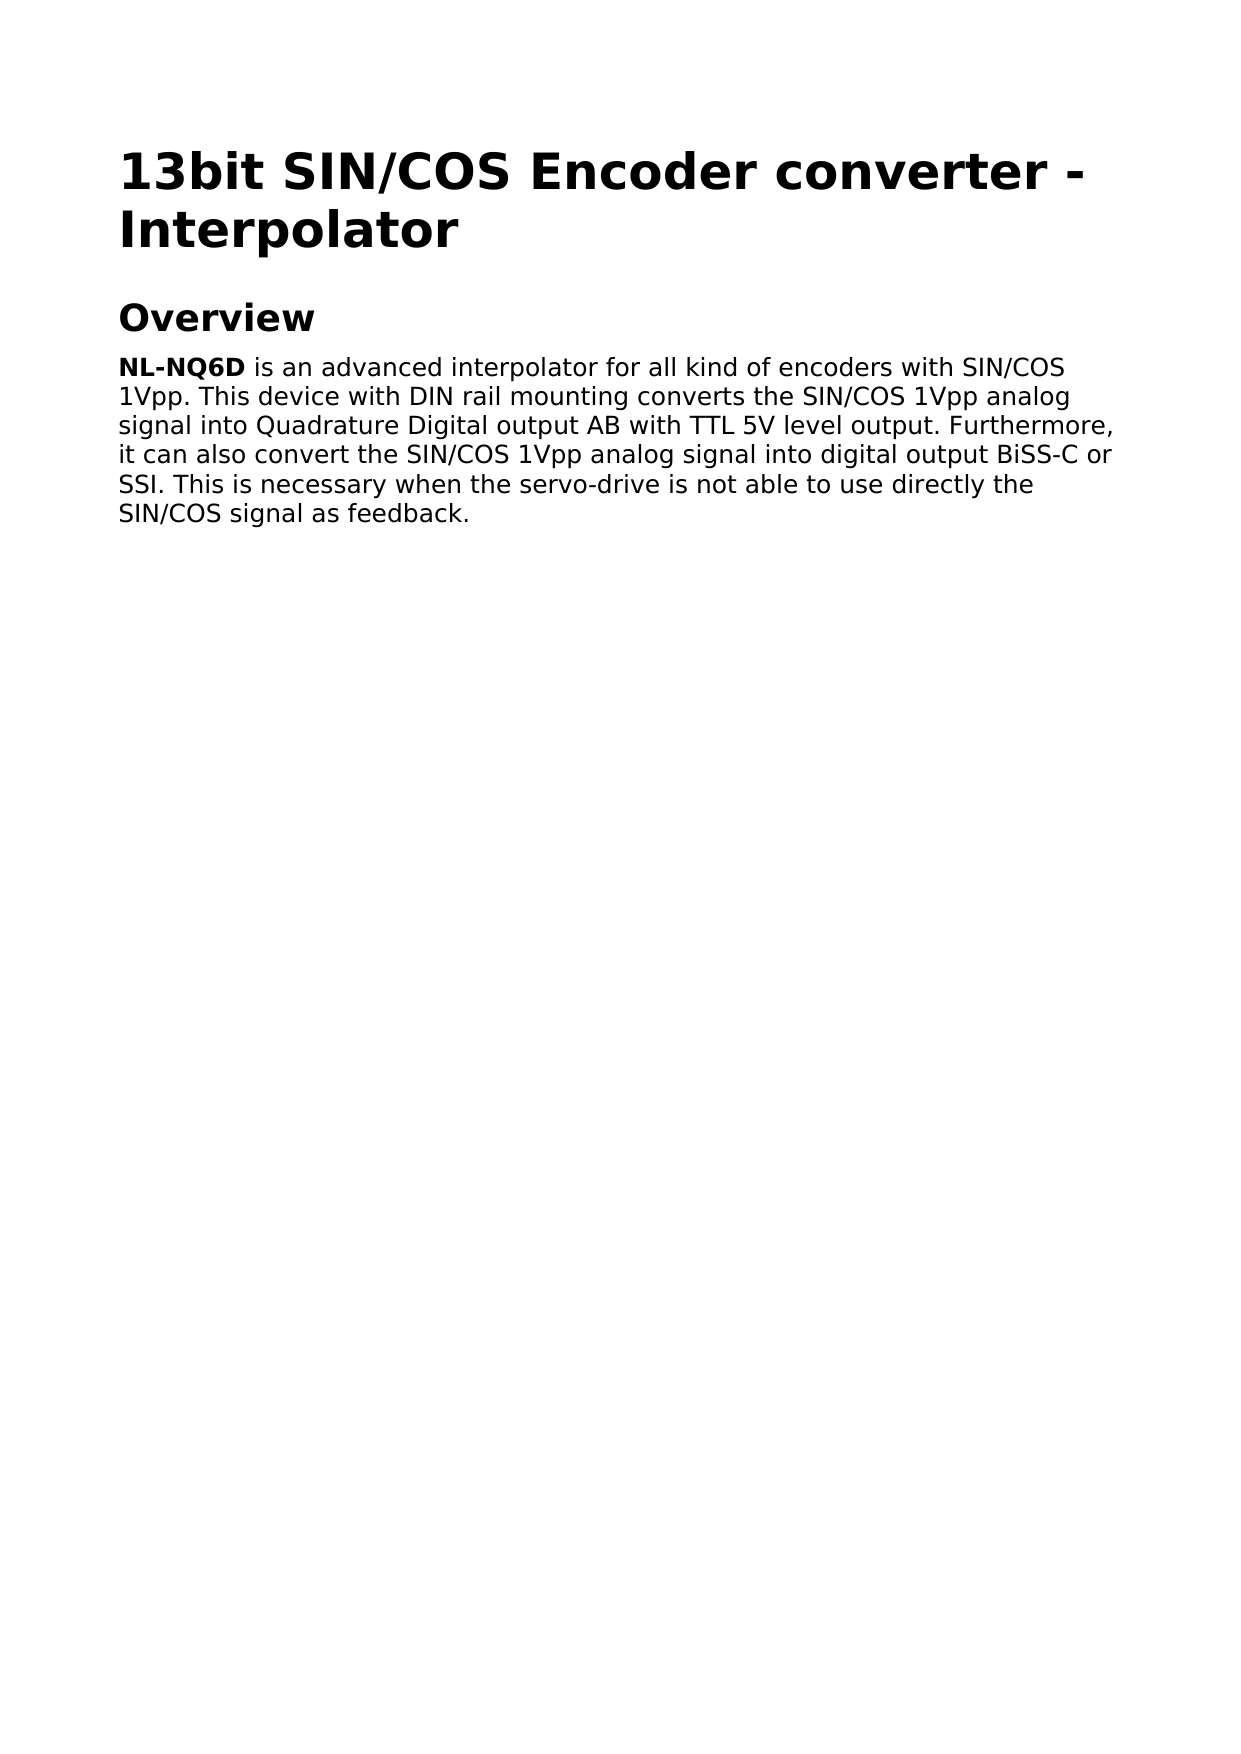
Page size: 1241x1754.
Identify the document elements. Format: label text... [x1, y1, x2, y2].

subtitle 13bit SIN/COS Encoder converter - Interpolator [118, 143, 1122, 259]
subtitle Overview [118, 297, 1122, 341]
text NL-NQ6D is an advanced interpolator for all kind of encoders with SIN/COS 1Vpp. This device with DIN rail mounting converts the SIN/COS 1Vpp analog signal into Quadrature Digital output AB with TTL 5V level output. Furthermore, it can also convert the SIN/COS 1Vpp analog signal into digital output BiSS-C or SSI. This is necessary when the servo-drive is not able to use directly the SIN/COS signal as feedback. [118, 353, 1122, 528]
